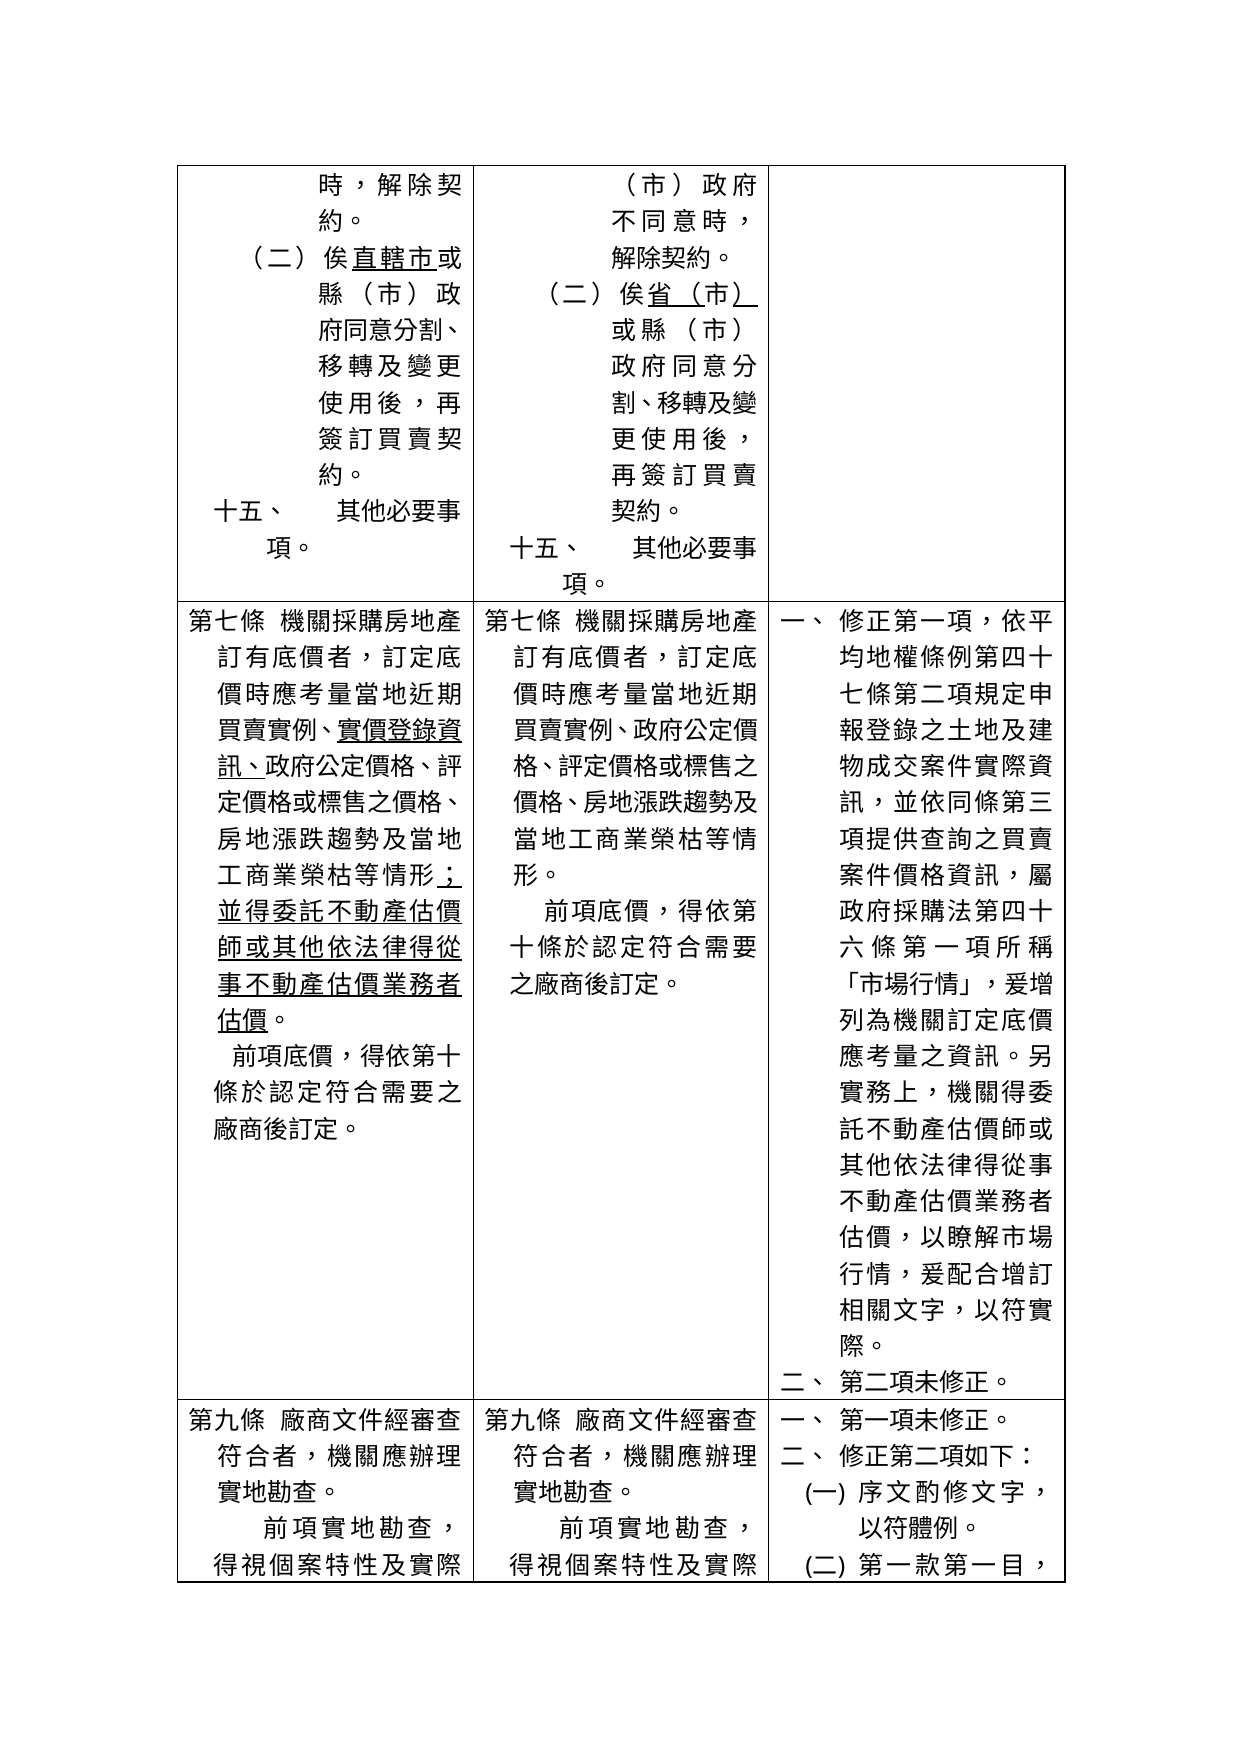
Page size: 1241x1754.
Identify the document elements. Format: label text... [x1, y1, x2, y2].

table_cell 第六條 機關公開徵求房地產之徵選文件，除法令另有規定者外，得視個案特性及實際需要載明下列事項： 房地產之需求條件，包括面積、面臨道路寬度、交通情形、土地使用分區及其他相關條件等。需求面積得酌定彈性範圍。 指定之地區與其理由及必要性。 廠商應提出之文件，如房地產所有權狀影本、位置略圖、地籍圖謄本、土地登記簿謄本、建築改良物登記簿謄本、都市計畫套繪圖、建物測量成果圖、土地使用分區證明、使用執照影本、目前使用狀況說明、讓售或出租同意書或其他相關資料。 廠商應於應徵文件內標示其房地產之土地標示、面積、房屋座落、門牌號碼、各樓層合法使用面積及總面積。 廠商應於應徵文件內標示其房地產之讓售或出租單價及總價，房屋及土地總價應分開填列。如另有補償費用，並應逐項標示其項目及金額。 實地勘查時，應由廠商提出之文件。 勘選評估及決選原則。 移轉登記及付款條件。賣方將房地產產權移轉過戶予買方，並由買方取得房地產所有權狀後，依契約規定給付部分價金，驗收無誤後，再依產權移轉後房地產所有權狀所載面積及契約規定給付其餘價金。但徵選文件另有規定者，不在此限。 交地、交屋期限或標的物點交期限。 稅費負擔。土地增值稅及產權移轉前各期地價稅、房屋稅、工程受益費等一切稅費，以及買賣土地之複丈分割費用，均由賣方負擔。契稅由買方負擔。產權移轉登記費用依照法令規定，由買賣雙方各自負擔。但徵選文件另有規定者，不在此限。 地政士之委託及費用負擔方式。 如有出租、產權糾紛、被他人佔用或已設定他項權利，應由賣方限期負責解決，所需費用並由賣方負擔。 地上物，包括建築改良物、農作改良物、墳墓及一切附著地上物，除徵選文件另有規定外，由賣方負責清除或放棄，如另有補償費用，應徵廠商應逐項標示其項目及金額。 變更使用用途之申請。擬購之土地如需辦理變更編定，機關得視個案需要於徵選文件中載明按下列情形之一辦理： （一）先行簽訂買賣契約，俟直轄市或縣（市）政府同意分割、移轉及變更使用後，再依契約辦理產權移轉登記。但契約應載明直轄市或縣（市）政府不同意時，解除契約。 （二）俟直轄市或縣（市）政府同意分割、移轉及變更使用後，再簽訂買賣契約。 其他必要事項。 [178, 166, 473, 601]
table_cell 第九條 廠商文件經審查符合者，機關應辦理實地勘查。 前項實地勘查，得視個案特性及實際需要，擇下列事項蒐集或查證相關資料，作成勘查紀錄，必要時並拍照存證： 土地部分： 依應徵土地地號、地籍圖謄本及土地登記簿謄本，查核土地之地段、地號及土地使用分區（都市計畫地區）或區域計畫使用分區（非都市計畫地區）、容積率、建蔽率限制等資料。 依地籍圖謄本，向當地直轄市或縣(市)政府建管單位查對都市計畫情形，對所覓土地內有無道路、學校、公園或其他公共設施等之預定用地計畫。如在都市計畫地區外，應查明有無禁建、禁用或限建等限制使用規定。 應徵土地周圍環境情形是否有影響使用品質之設施及其距離，與鐵路或主要公路之距離，及其對外交通、噪音或污染等情形是否影響需求等資料。 應徵土地之地形、地勢、位置及面積是否符合計畫用途。面臨道路現有寬度、計畫拓寬寬度與其對人員及必須進出之車輛、物料及引進之地下管線等之出入有無不便或阻礙等情形。 應徵土地內地上物（如房屋、違建、果樹、水稻等農作物、高壓線或橫越桿線等）及地下物（如電力、電信設施、油管、自來水管、地下管道或地下運輸系統等管線等）之種類，對土地之使用有無影響。 應徵土地內應查明有無未登記土地、畸零地、水利地、排水溝或既成道路等，及其嗣後變更處理有無困難。 應徵土地之水電供應、電信設施、排水及廢棄物處理情形是否良好。 二、 房屋部分： （一）建築面積、構造型式及門牌號碼。 （二）建築年月及房屋現狀與使用情形。 （三）附屬建物情形。 （四）建築設計圖說（含水、電及其附屬工程圖）或平面圖。 三、 產權部分： （一）房地所有權無論係單獨所有或共有者，均應取得權利人之同意書。但依公寓大廈管理條例或土地法規定辦理者，不在此限。 （二）如有租賃情形或設定有典權、抵押權、地上權、不動產役權、農育權等擔保、用益物權或依法有優先承購權人時，應取得承租人、其他物權人或優先承購權人放棄權利並取得書面證明。 （三）產權如有糾紛或被他人佔用，除機關同意廠商限期解決者外，不予接受。 （四）如屬耕者有其田之放領地，被放領人應繳清地價；如屬三七五減租地，出租人應提出核准撤銷租約之證明或承諾於簽訂買賣契約前提出。 （五）查閱建築改良物登記簿謄本及房屋使用執照，是否為合法建築及是否有特殊用途限制。 四、價格部分： （一）向地政機關查明土地公告地價，最近一期公告現值。 （二）調查市場行情：向地政事務所、鄉(鎮、市、區)公所、稅捐機關、不動產經紀人、地政士或經管公產機關查詢鄰近房地產交易案例或一般市場行情。 （三）依據建物結構，分析房屋本身之造價，並儘量蒐集同地段同結構之房屋買賣價格資料。 五、繪圖部分： （一）向有關單位申請相關部分都市計畫圖。 （二）繪具擬購土地地形平面圖，註明長寬尺寸。如同一地號係分割地，應註明位置；如有房屋等地上物，應標明配置情形；如為都市計畫區，應附附近都市計畫圖；如非都市計畫地區，應註明鄰接道路情形。 （三）視需要繪製房屋配置圖，標示應徵房屋之全部基地及房屋位置，以及周圍道路位置及其寬度。 （四）視需要繪製房屋各樓層平面圖，依照比例尺繪出房間之尺寸位置（含樓梯及浴廁等），以及設施分布情形。 [178, 1400, 473, 1581]
table_cell 修正第一項，依平均地權條例第四十七條第二項規定申報登錄之土地及建物成交案件實際資訊，並依同條第三項提供查詢之買賣案件價格資訊，屬政府採購法第四十六條第一項所稱「市場行情」，爰增列為機關訂定底價應考量之資訊。另實務上，機關得委託不動產估價師或其他依法律得從事不動產估價業務者估價，以瞭解市場行情，爰配合增訂相關文字，以符實際。 第二項未修正。 [769, 602, 1064, 1399]
table_cell 第九條 廠商文件經審查符合者，機關應辦理實地勘查。 前項實地勘查，得視個案特性及實際需要，擇下列事項蒐集或查證相關資料，作成勘查紀錄，必要時並拍照存證。 土地部分： 依應徵土地地號、地籍圖謄本及土地登記簿謄本，查核土地之地段、地號、地目、等則及土地使用分區（都市計畫地區）或區域計畫使用分區（非都市計畫地區）、容積率、建蔽率限制等資料。 依地籍圖謄本，向當地縣市政府建管單位查對都市計畫情形，對所覓土地內有無道路、學校、公園或其他公共設施等之預定用地計畫。如在都市計畫地區外，應查明有無禁建、禁用或限建等限制使用規定。 應徵土地周圍環境情形是否有影響使用品質之設施及其距離，與鐵路或主要公路之距離，及其對外交通、噪音或污染等情形是否影響需求等資料。 應徵土地之地形、地勢、位置及面積是否符合計畫用途。面臨道路現有寬度、計畫拓寬寬度與其對人員及必須進出之車輛、物料及引進之地下管線等之出入有無不便或阻礙等情形。 應徵土地內地上物（如房屋、違建、果樹、水稻等農作物、高壓線或橫越桿線等）及地下物（如電力、電信設施、油管、自來水管、地下管道或地下運輸系統等管線等）之種類，對土地之使用有無影響。 應徵土地內應查明有無未登記土地、畸零地、水利地、排水溝或既成道路等，及其嗣後變更處理有無困難。 應徵土地之水電供應、電信設施、排水及廢棄物處理情形是否良好。 二、 房屋部分： （一）建築面積、構造型式及門牌號碼。 （二）建築年月及房屋現狀與使用情形。 （三）附屬建物情形。 （四）建築設計圖說（含水、電及其附屬工程圖）或平面圖。 三、 產權部分： （一）房地所有權無論係單獨所有、分別共有或公同共有者，均應取得權利人之同意書。但依公寓大廈管理條例規定辦理者，不在此限。 （二）如有租賃情形或設定有典權、抵押權、地上權、地役權等擔保、用益物權或依法有優先承購權人時，應取得承租人、其他物權人或優先承購權人放棄權利並取得書面證明。 （三）產權如有糾紛或被他人佔用，除機關同意廠商限期解決者外，不予接受。 （四）如屬耕者有其田之放領地，被放領人應繳清地價；如屬三七五減租地，出租人應提出核准撤銷租約之證明或承諾於簽訂買賣契約前提出。 （五）查閱建築改良物登記簿謄本及房屋使用執照，是否為合法建築及是否有特殊用途限制。 四、價格部分： （一）向地政機關查明土地公告地價，最近一期公告現值。 （二）調查市場行情：向地政事務所、鄉、鎮、市、區公所、稅捐機關、不動產經紀人、土地登記專業代理人或經管公產機關查詢鄰近房地產交易案例或一般市場行情。 （三）依據建物結構，分析房屋本身之造價，並儘量蒐集同地段同結構之房屋買賣價格資料。 五、繪圖部分： （一）向有關單位申請相關部分都市計畫圖。 （二）繪具擬購土地地形平面圖，註明長寬尺寸。如同一地號係分割地，應註明位置；如有房屋等地上物，應標明配置情形；如為都市計畫區，應附附近都市計畫圖；如非都市計畫地區，應註明鄰接道路情形。 （三）視需要繪製房屋配置圖，標示應徵房屋之全部基地及房屋位置，以及周圍道路位置及其寬度。 （四）視需要繪製房屋各樓層平面圖，依照比例尺繪出房間之尺寸位置（含樓梯及浴廁等），以及設施分布情形。 [474, 1400, 768, 1581]
table_cell 第七條 機關採購房地產訂有底價者，訂定底價時應考量當地近期買賣實例、政府公定價格、評定價格或標售之價格、房地漲跌趨勢及當地工商業榮枯等情形。 前項底價，得依第十條於認定符合需要之廠商後訂定。 [474, 602, 768, 1399]
table_cell 第六條 機關公開徵求房地產之徵選文件，除法令另有規定者外，得視個案特性及實際需要載明下列事項： 房地產之需求條件，包括面積、面臨道路寬度、交通情形、土地使用分區及其他相關條件等。需求面積得酌定彈性範圍。 指定之地區與其理由及必要性。 廠商應提出之文件，如房地產所有權狀影本、位置略圖、地籍圖謄本、土地登記簿謄本、建築改良物登記簿謄本、都市計畫套繪圖、建物測量成果圖、土地使用分區證明、使用執照影本、目前使用狀況說明、讓售或出租同意書或其他相關資料。 廠商應於應徵文件內標示其房地產之土地標示、地目、面積、房屋座落、門牌號碼、各樓層合法使用面積及總面積。 廠商應於應徵文件內標示其房地產之讓售或出租單價及總價，房屋及土地總價應分開填列。如另有補償費用，並應逐項標示其項目及金額。 實地勘查時，應由廠商提出之文件。 勘選評估及決選原則。 移轉登記及付款條件。賣方將房地產產權移轉過戶予買方，並由買方取得房地產所有權狀後，依契約規定給付部分價金，驗收無誤後，再依產權移轉後房地產所有權狀所載面積及契約規定給付其餘價金。但徵選文件另有規定者，不在此限。 交地、交屋期限或標的物點交期限。 稅費負擔。土地增值稅及產權移轉前各期地價稅、房屋稅、工程受益費等一切稅費，以及買賣土地之複丈分割費用，均由賣方負擔。契稅由買方負擔。產權移轉登記費用依照法令規定，由買賣雙方各自負擔。但徵選文件另有規定者，不在此限。 土地登記專業代理人之委託及費用負擔方式。 如有出租、產權糾紛、被他人佔用或已設定他項權利，應由賣方限期負責解決，所需費用並由賣方負擔。 地上物，包括建築改良物、農作改良物、墳墓及一切附著地上物，除徵選文件另有規定外，由賣方負責清除或放棄，如另有補償費用，應徵廠商應逐項標示其項目及金額。 變更使用用途之申請。擬購之土地如需辦理變更編定，機關得視個案需要於徵選文件中載明按下列情形之一辦理： （一）先行簽訂買賣契約，俟省（市）或縣（市）政府同意分割、移轉及變更使用後，再依契約辦理產權移轉登記。但契約應載明省（市）或縣（市）政府不同意時，解除契約。 （二）俟省（市）或縣（市）政府同意分割、移轉及變更使用後，再簽訂買賣契約。 其他必要事項。 [474, 166, 768, 601]
table_cell 第一項未修正。 修正第二項如下： 序文酌修文字，以符體例。 第一款第一目，內政部一百零六年一月一日正式廢除地目等則制度，土地登記及地價資料謄本、權利書狀，不再有地目等則之欄位，為免混淆或誤解，爰將「地目」、「等則」刪除。 第一款第二目，增列「直轄市」，以符實際。另「縣市政府」修正為「縣（市）政府」，以符體例。 第三款第一目，「分別共有」非屬民法名詞，惟其與「公同共有」，皆屬民法第三編第二章第四節「共有」，爰參酌本款第二目地上權及抵押權體例，以章名為規定，酌修文字。另按土地法第三十四條之一規定，土地共有不需全體共有人同意，依特定多數決原則即可進行處分、變更或設定負擔，爰但書增列「土地法」，以符實際。 第三款第二目，配合九十九年二月三日修正民法物權規定，將「地役權」修正為「不動產役權」，以符實際。另「農育權」亦屬用益物權，爰增列為例示情形，以資明確。 第四款第二目，九十年十月二十四日公布地政士法，原土地登記專業代理人管理辦法之相關規定，已於地政士法中規定，復內政部九十二年四月二十四日內授中辦地字第０九二００八一五九五號令廢止土地登記專業代理人管理辦法，爰配合將「土地登記專業代理人」修正為「地政士」。另「鄉、鎮、市、區公所」修正為「鄉(鎮、市、區)公所」，以符體例。 [769, 1400, 1064, 1581]
table_cell 第七條 機關採購房地產訂有底價者，訂定底價時應考量當地近期買賣實例、實價登錄資訊、政府公定價格、評定價格或標售之價格、房地漲跌趨勢及當地工商業榮枯等情形；並得委託不動產估價師或其他依法律得從事不動產估價業務者估價。 前項底價，得依第十條於認定符合需要之廠商後訂定。 [178, 602, 473, 1399]
table_cell 修正第四款，內政部一百零六年一月一日正式廢除地目等則制度，土地登記及地價資料謄本、權利書狀，不再有地目等則之欄位，為免混淆或誤解，爰刪除「地目」。 修正第十一款，九十年十月二十四日公布地政士法，原土地登記專業代理人管理辦法之相關規定，已於地政士法中規定，復內政部九十二年四月二十四日內授中辦地字第０九二００八一五九五號令廢止土地登記專業代理人管理辦法，爰配合將「土地登記專業代理人」修正為「地政士」。 修正第十四款第一目及第二目，省政府已虛級化，無辦理土地同意分割、移轉及變更使用之業務，爰將「省（市）政府」修正為「直轄市政府」，以符實際。 [769, 166, 1064, 601]
